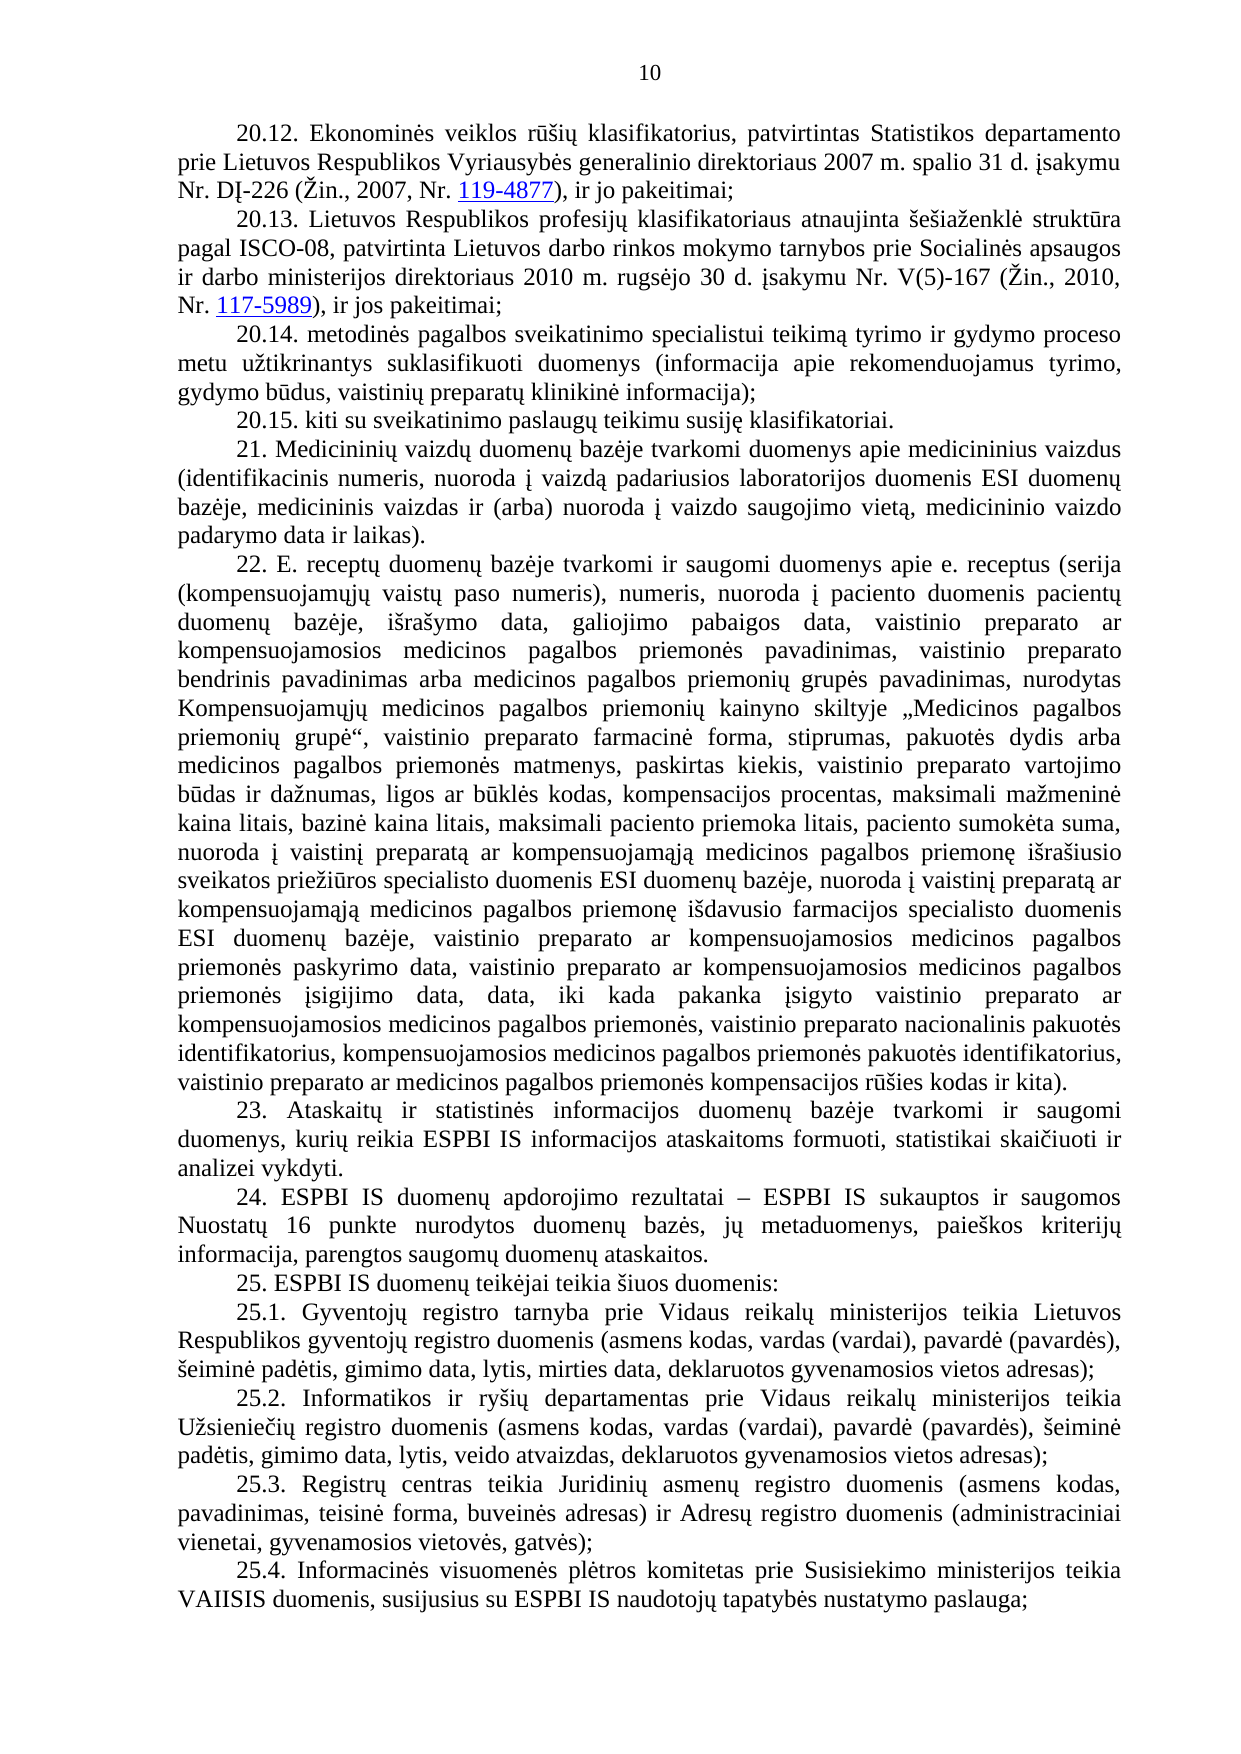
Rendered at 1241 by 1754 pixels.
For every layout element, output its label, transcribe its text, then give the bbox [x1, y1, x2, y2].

text 20.14. metodinės pagalbos sveikatinimo specialistui teikimą tyrimo ir gydymo proceso metu užtikrinantys suklasifikuoti duomenys (informacija apie rekomenduojamus tyrimo, gydymo būdus, vaistinių preparatų klinikinė informacija); [177, 319, 1122, 406]
text 21. Medicininių vaizdų duomenų bazėje tvarkomi duomenys apie medicininius vaizdus (identifikacinis numeris, nuoroda į vaizdą padariusios laboratorijos duomenis ESI duomenų bazėje, medicininis vaizdas ir (arba) nuoroda į vaizdo saugojimo vietą, medicininio vaizdo padarymo data ir laikas). [177, 434, 1122, 549]
text 25.4. Informacinės visuomenės plėtros komitetas prie Susisiekimo ministerijos teikia VAIISIS duomenis, susijusius su ESPBI IS naudotojų tapatybės nustatymo paslauga; [177, 1556, 1122, 1613]
text 20.13. Lietuvos Respublikos profesijų klasifikatoriaus atnaujinta šešiaženklė struktūra pagal ISCO-08, patvirtinta Lietuvos darbo rinkos mokymo tarnybos prie Socialinės apsaugos ir darbo ministerijos direktoriaus 2010 m. rugsėjo 30 d. įsakymu Nr. V(5)-167 (Žin., 2010, Nr. 117-5989), ir jos pakeitimai; [177, 204, 1122, 319]
text 25. ESPBI IS duomenų teikėjai teikia šiuos duomenis: [177, 1268, 1122, 1297]
text 25.1. Gyventojų registro tarnyba prie Vidaus reikalų ministerijos teikia Lietuvos Respublikos gyventojų registro duomenis (asmens kodas, vardas (vardai), pavardė (pavardės), šeiminė padėtis, gimimo data, lytis, mirties data, deklaruotos gyvenamosios vietos adresas); [177, 1297, 1122, 1383]
text 22. E. receptų duomenų bazėje tvarkomi ir saugomi duomenys apie e. receptus (serija (kompensuojamųjų vaistų paso numeris), numeris, nuoroda į paciento duomenis pacientų duomenų bazėje, išrašymo data, galiojimo pabaigos data, vaistinio preparato ar kompensuojamosios medicinos pagalbos priemonės pavadinimas, vaistinio preparato bendrinis pavadinimas arba medicinos pagalbos priemonių grupės pavadinimas, nurodytas Kompensuojamųjų medicinos pagalbos priemonių kainyno skiltyje „Medicinos pagalbos priemonių grupė“, vaistinio preparato farmacinė forma, stiprumas, pakuotės dydis arba medicinos pagalbos priemonės matmenys, paskirtas kiekis, vaistinio preparato vartojimo būdas ir dažnumas, ligos ar būklės kodas, kompensacijos procentas, maksimali mažmeninė kaina litais, bazinė kaina litais, maksimali paciento priemoka litais, paciento sumokėta suma, nuoroda į vaistinį preparatą ar kompensuojamąją medicinos pagalbos priemonę išrašiusio sveikatos priežiūros specialisto duomenis ESI duomenų bazėje, nuoroda į vaistinį preparatą ar kompensuojamąją medicinos pagalbos priemonę išdavusio farmacijos specialisto duomenis ESI duomenų bazėje, vaistinio preparato ar kompensuojamosios medicinos pagalbos priemonės paskyrimo data, vaistinio preparato ar kompensuojamosios medicinos pagalbos priemonės įsigijimo data, data, iki kada pakanka įsigyto vaistinio preparato ar kompensuojamosios medicinos pagalbos priemonės, vaistinio preparato nacionalinis pakuotės identifikatorius, kompensuojamosios medicinos pagalbos priemonės pakuotės identifikatorius, vaistinio preparato ar medicinos pagalbos priemonės kompensacijos rūšies kodas ir kita). [177, 549, 1122, 1096]
text 25.2. Informatikos ir ryšių departamentas prie Vidaus reikalų ministerijos teikia Užsieniečių registro duomenis (asmens kodas, vardas (vardai), pavardė (pavardės), šeiminė padėtis, gimimo data, lytis, veido atvaizdas, deklaruotos gyvenamosios vietos adresas); [177, 1383, 1122, 1469]
text 20.12. Ekonominės veiklos rūšių klasifikatorius, patvirtintas Statistikos departamento prie Lietuvos Respublikos Vyriausybės generalinio direktoriaus 2007 m. spalio 31 d. įsakymu Nr. DĮ-226 (Žin., 2007, Nr. 119-4877), ir jo pakeitimai; [177, 118, 1122, 204]
text 23. Ataskaitų ir statistinės informacijos duomenų bazėje tvarkomi ir saugomi duomenys, kurių reikia ESPBI IS informacijos ataskaitoms formuoti, statistikai skaičiuoti ir analizei vykdyti. [177, 1096, 1122, 1182]
text 24. ESPBI IS duomenų apdorojimo rezultatai – ESPBI IS sukauptos ir saugomos Nuostatų 16 punkte nurodytos duomenų bazės, jų metaduomenys, paieškos kriterijų informacija, parengtos saugomų duomenų ataskaitos. [177, 1182, 1122, 1268]
text 20.15. kiti su sveikatinimo paslaugų teikimu susiję klasifikatoriai. [177, 406, 1122, 434]
text 25.3. Registrų centras teikia Juridinių asmenų registro duomenis (asmens kodas, pavadinimas, teisinė forma, buveinės adresas) ir Adresų registro duomenis (administraciniai vienetai, gyvenamosios vietovės, gatvės); [177, 1469, 1122, 1556]
